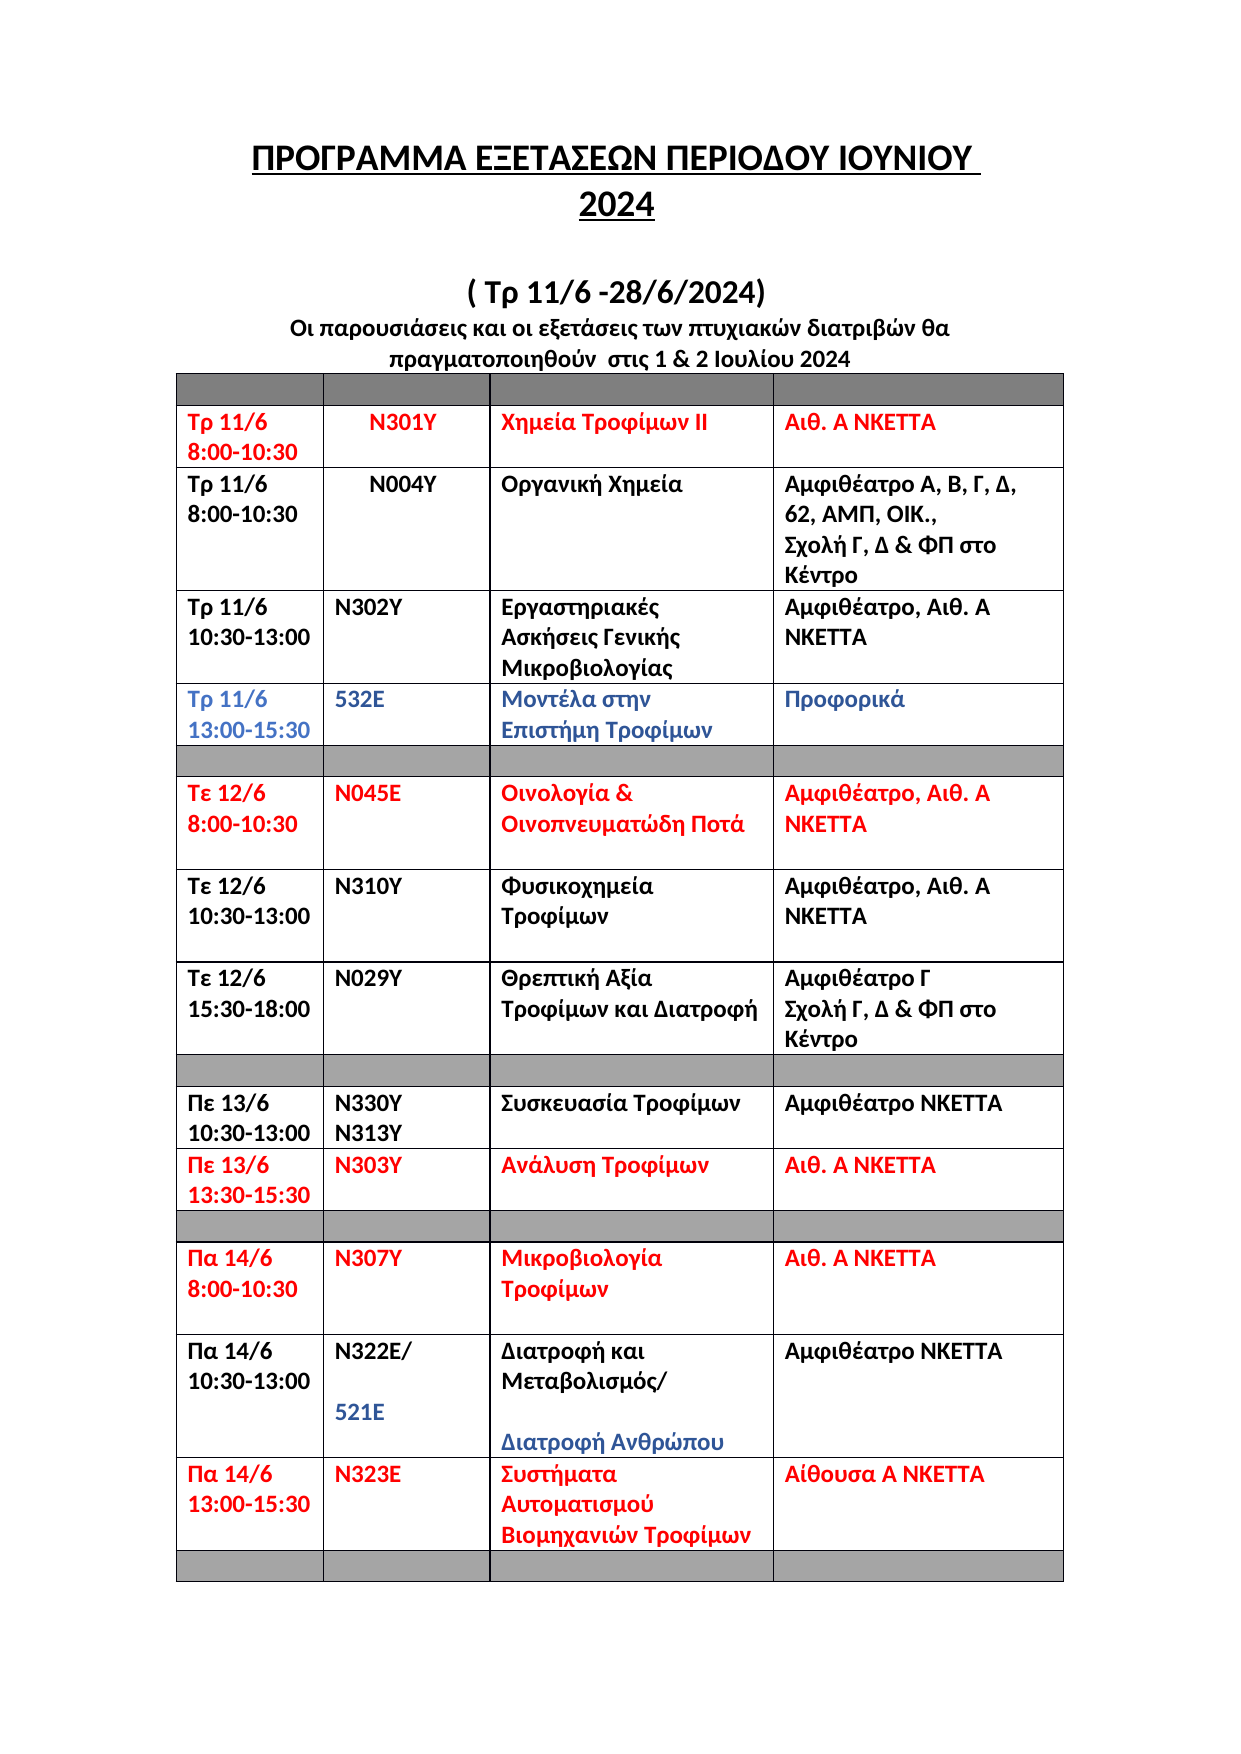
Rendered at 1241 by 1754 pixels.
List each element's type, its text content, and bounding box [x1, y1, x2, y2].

table_cell Φυσικοχημεία Τροφίμων [491, 870, 773, 961]
table_cell Ν045Ε [324, 777, 489, 869]
table_cell [324, 1055, 489, 1086]
table_cell Πε 13/6 13:30-15:30 [177, 1149, 323, 1210]
table_cell Ν330Υ Ν313Υ [324, 1087, 489, 1148]
table_cell Τρ 11/6 8:00-10:30 [177, 468, 323, 590]
table_cell Ν310Υ [324, 870, 489, 961]
table_cell [774, 1551, 1063, 1581]
table_cell Προφορικά [774, 684, 1063, 745]
table_cell Αιθ. Α ΝΚΕΤΤΑ [774, 1149, 1063, 1210]
table_cell Οργανική Χημεία [491, 468, 773, 590]
table_cell [774, 1211, 1063, 1241]
subtitle ΠΡΟΓΡΑΜΜΑ ΕΞΕΤΑΣΕΩΝ ΠΕΡΙΟΔΟΥ ΙΟΥΝΙΟΥ [187, 134, 1045, 180]
table_cell [177, 1551, 323, 1581]
table_cell Πα 14/6 13:00-15:30 [177, 1458, 323, 1550]
table_header [491, 374, 773, 405]
table_cell Τρ 11/6 13:00-15:30 [177, 684, 323, 745]
table_header [774, 374, 1063, 405]
table_cell [177, 1211, 323, 1241]
table_cell [491, 1551, 773, 1581]
table_cell Συστήματα Αυτοματισμού Βιομηχανιών Τροφίμων [491, 1458, 773, 1550]
table_cell Μικροβιολογία Τροφίμων [491, 1243, 773, 1334]
table_cell Τρ 11/6 8:00-10:30 [177, 406, 323, 467]
table_cell Αμφιθέατρο, Αιθ. Α ΝΚΕΤΤΑ [774, 591, 1063, 683]
table_cell [324, 746, 489, 776]
table_cell Αμφιθέατρο Γ Σχολή Γ, Δ & ΦΠ στο Κέντρο [774, 963, 1063, 1054]
table_cell [774, 1055, 1063, 1086]
table_cell Πα 14/6 10:30-13:00 [177, 1335, 323, 1457]
table_header [324, 374, 489, 405]
table_cell Τρ 11/6 10:30-13:00 [177, 591, 323, 683]
table_cell [324, 1211, 489, 1241]
table_cell Αμφιθέατρο ΝΚΕΤΤΑ [774, 1087, 1063, 1148]
table_cell N302Y [324, 591, 489, 683]
table_cell Αμφιθέατρο, Αιθ. Α ΝΚΕΤΤΑ [774, 777, 1063, 869]
table_cell Οινολογία & Οινοπνευματώδη Ποτά [491, 777, 773, 869]
table_cell Αιθ. Α ΝΚΕΤΤΑ [774, 1243, 1063, 1334]
table_header [177, 374, 323, 405]
table_cell Αμφιθέατρο ΝΚΕΤΤΑ [774, 1335, 1063, 1457]
table_cell Ν307Υ [324, 1243, 489, 1334]
table_cell [324, 1551, 489, 1581]
table_cell [491, 1055, 773, 1086]
text Οι παρουσιάσεις και οι εξετάσεις των πτυχιακών διατριβών θα πραγματοποιηθούν στις 1 & 2 Ιουλίου 2024 [187, 312, 1053, 373]
table_cell Πα 14/6 8:00-10:30 [177, 1243, 323, 1334]
table_cell [774, 746, 1063, 776]
table_cell Αίθουσα Α ΝΚΕΤΤΑ [774, 1458, 1063, 1550]
table_cell [177, 1055, 323, 1086]
table_cell Τε 12/6 15:30-18:00 [177, 963, 323, 1054]
table_cell [491, 746, 773, 776]
table_cell Ν301Υ [324, 406, 489, 467]
table_cell Ν029Υ [324, 963, 489, 1054]
table_cell Αιθ. Α ΝΚΕΤΤΑ [774, 406, 1063, 467]
table_cell Διατροφή και Μεταβολισμός/ Διατροφή Ανθρώπου [491, 1335, 773, 1457]
subtitle ( Τρ 11/6 -28/6/2024) [187, 271, 1045, 312]
table_cell Θρεπτική Αξία Τροφίμων και Διατροφή [491, 963, 773, 1054]
table_cell Αμφιθέατρο Α, Β, Γ, Δ, 62, ΑΜΠ, ΟΙΚ., Σχολή Γ, Δ & ΦΠ στο Κέντρο [774, 468, 1063, 590]
table_cell Μοντέλα στην Επιστήμη Τροφίμων [491, 684, 773, 745]
table_cell [177, 746, 323, 776]
table_cell Ν323Ε [324, 1458, 489, 1550]
table_cell Ανάλυση Τροφίμων [491, 1149, 773, 1210]
table_cell Τε 12/6 10:30-13:00 [177, 870, 323, 961]
table_cell Ν322Ε/ 521Ε [324, 1335, 489, 1457]
table_cell Πε 13/6 10:30-13:00 [177, 1087, 323, 1148]
table_cell Ν303Υ [324, 1149, 489, 1210]
table_cell 532Ε [324, 684, 489, 745]
table_cell Τε 12/6 8:00-10:30 [177, 777, 323, 869]
table_cell N004Y [324, 468, 489, 590]
table_cell [491, 1211, 773, 1241]
table_cell Χημεία Τροφίμων ΙΙ [491, 406, 773, 467]
subtitle 2024 [187, 180, 1045, 226]
table_cell Συσκευασία Τροφίμων [491, 1087, 773, 1148]
table_cell Αμφιθέατρο, Αιθ. Α ΝΚΕΤΤΑ [774, 870, 1063, 961]
table_cell Εργαστηριακές Ασκήσεις Γενικής Μικροβιολογίας [491, 591, 773, 683]
